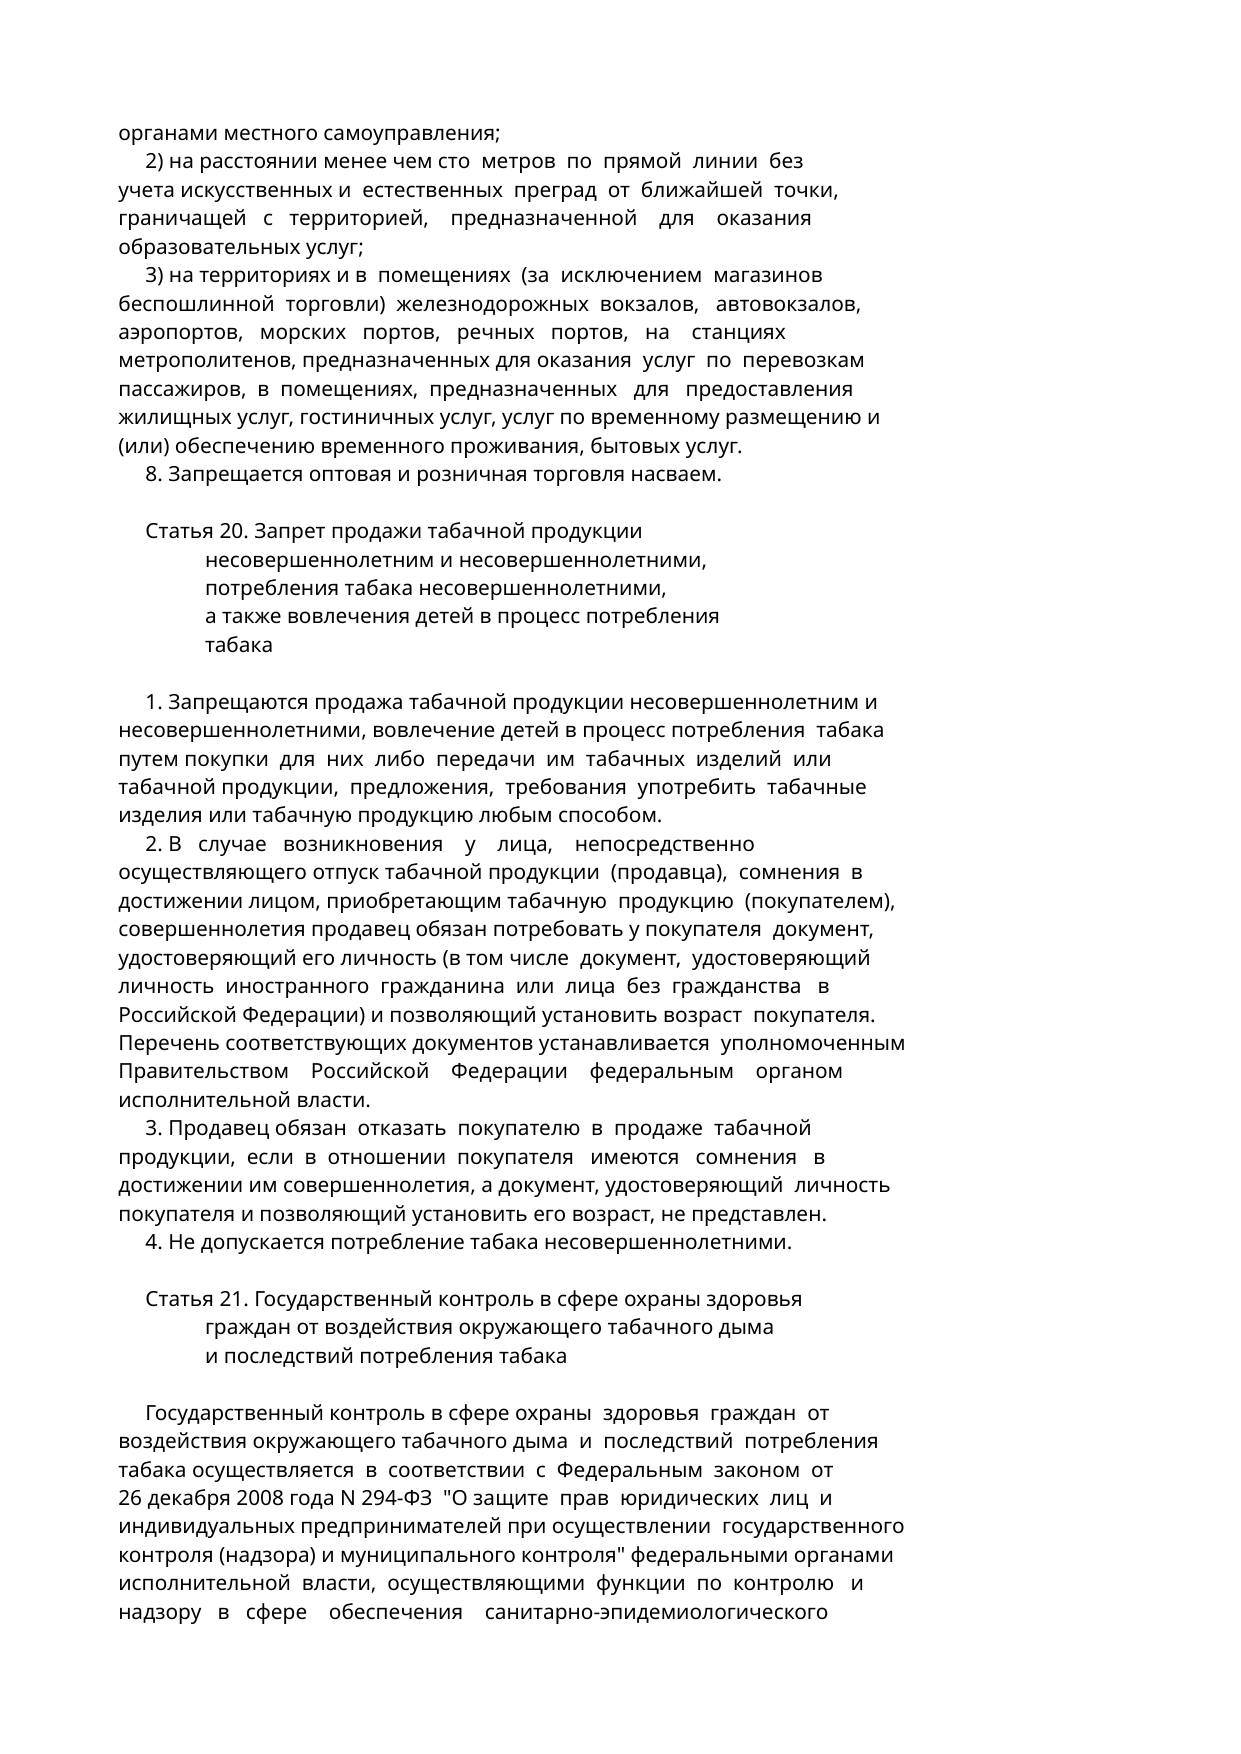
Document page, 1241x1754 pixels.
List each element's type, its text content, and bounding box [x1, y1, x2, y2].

text метрополитенов, предназначенных для оказания услуг по перевозкам [118, 346, 1122, 374]
text (или) обеспечению временного проживания, бытовых услуг. [118, 431, 1122, 459]
text продукции, если в отношении покупателя имеются сомнения в [118, 1142, 1122, 1170]
text воздействия окружающего табачного дыма и последствий потребления [118, 1426, 1122, 1455]
text удостоверяющий его личность (в том числе документ, удостоверяющий [118, 943, 1122, 971]
text личность иностранного гражданина или лица без гражданства в [118, 971, 1122, 1000]
text табака [118, 630, 1122, 658]
text потребления табака несовершеннолетними, [118, 573, 1122, 602]
text учета искусственных и естественных преград от ближайшей точки, [118, 175, 1122, 203]
text совершеннолетия продавец обязан потребовать у покупателя документ, [118, 914, 1122, 943]
text Статья 20. Запрет продажи табачной продукции [118, 516, 1122, 545]
text органами местного самоуправления; [118, 118, 1122, 147]
text 1. Запрещаются продажа табачной продукции несовершеннолетним и [118, 687, 1122, 715]
text 3) на территориях и в помещениях (за исключением магазинов [118, 260, 1122, 289]
text и последствий потребления табака [118, 1341, 1122, 1369]
text несовершеннолетними, вовлечение детей в процесс потребления табака [118, 715, 1122, 744]
text изделия или табачную продукцию любым способом. [118, 801, 1122, 829]
text 4. Не допускается потребление табака несовершеннолетними. [118, 1227, 1122, 1256]
text 26 декабря 2008 года N 294-ФЗ "О защите прав юридических лиц и [118, 1483, 1122, 1512]
text Российской Федерации) и позволяющий установить возраст покупателя. [118, 1000, 1122, 1028]
text контроля (надзора) и муниципального контроля" федеральными органами [118, 1540, 1122, 1568]
text Перечень соответствующих документов устанавливается уполномоченным [118, 1028, 1122, 1057]
text исполнительной власти. [118, 1085, 1122, 1113]
text табачной продукции, предложения, требования употребить табачные [118, 772, 1122, 801]
text достижении им совершеннолетия, а документ, удостоверяющий личность [118, 1170, 1122, 1199]
text покупателя и позволяющий установить его возраст, не представлен. [118, 1199, 1122, 1227]
text образовательных услуг; [118, 232, 1122, 260]
text 2. В случае возникновения у лица, непосредственно [118, 829, 1122, 857]
text исполнительной власти, осуществляющими функции по контролю и [118, 1568, 1122, 1597]
text пассажиров, в помещениях, предназначенных для предоставления [118, 374, 1122, 402]
text Правительством Российской Федерации федеральным органом [118, 1057, 1122, 1085]
text а также вовлечения детей в процесс потребления [118, 602, 1122, 630]
text аэропортов, морских портов, речных портов, на станциях [118, 317, 1122, 346]
text Статья 21. Государственный контроль в сфере охраны здоровья [118, 1284, 1122, 1312]
text индивидуальных предпринимателей при осуществлении государственного [118, 1512, 1122, 1540]
text 3. Продавец обязан отказать покупателю в продаже табачной [118, 1113, 1122, 1142]
text осуществляющего отпуск табачной продукции (продавца), сомнения в [118, 857, 1122, 886]
text Государственный контроль в сфере охраны здоровья граждан от [118, 1398, 1122, 1426]
text граничащей с территорией, предназначенной для оказания [118, 203, 1122, 232]
text граждан от воздействия окружающего табачного дыма [118, 1312, 1122, 1341]
text достижении лицом, приобретающим табачную продукцию (покупателем), [118, 886, 1122, 914]
text несовершеннолетним и несовершеннолетними, [118, 545, 1122, 573]
text 8. Запрещается оптовая и розничная торговля насваем. [118, 459, 1122, 488]
text надзору в сфере обеспечения санитарно-эпидемиологического [118, 1597, 1122, 1625]
text путем покупки для них либо передачи им табачных изделий или [118, 744, 1122, 772]
text табака осуществляется в соответствии с Федеральным законом от [118, 1455, 1122, 1483]
text беспошлинной торговли) железнодорожных вокзалов, автовокзалов, [118, 289, 1122, 317]
text 2) на расстоянии менее чем сто метров по прямой линии без [118, 147, 1122, 175]
text жилищных услуг, гостиничных услуг, услуг по временному размещению и [118, 402, 1122, 431]
